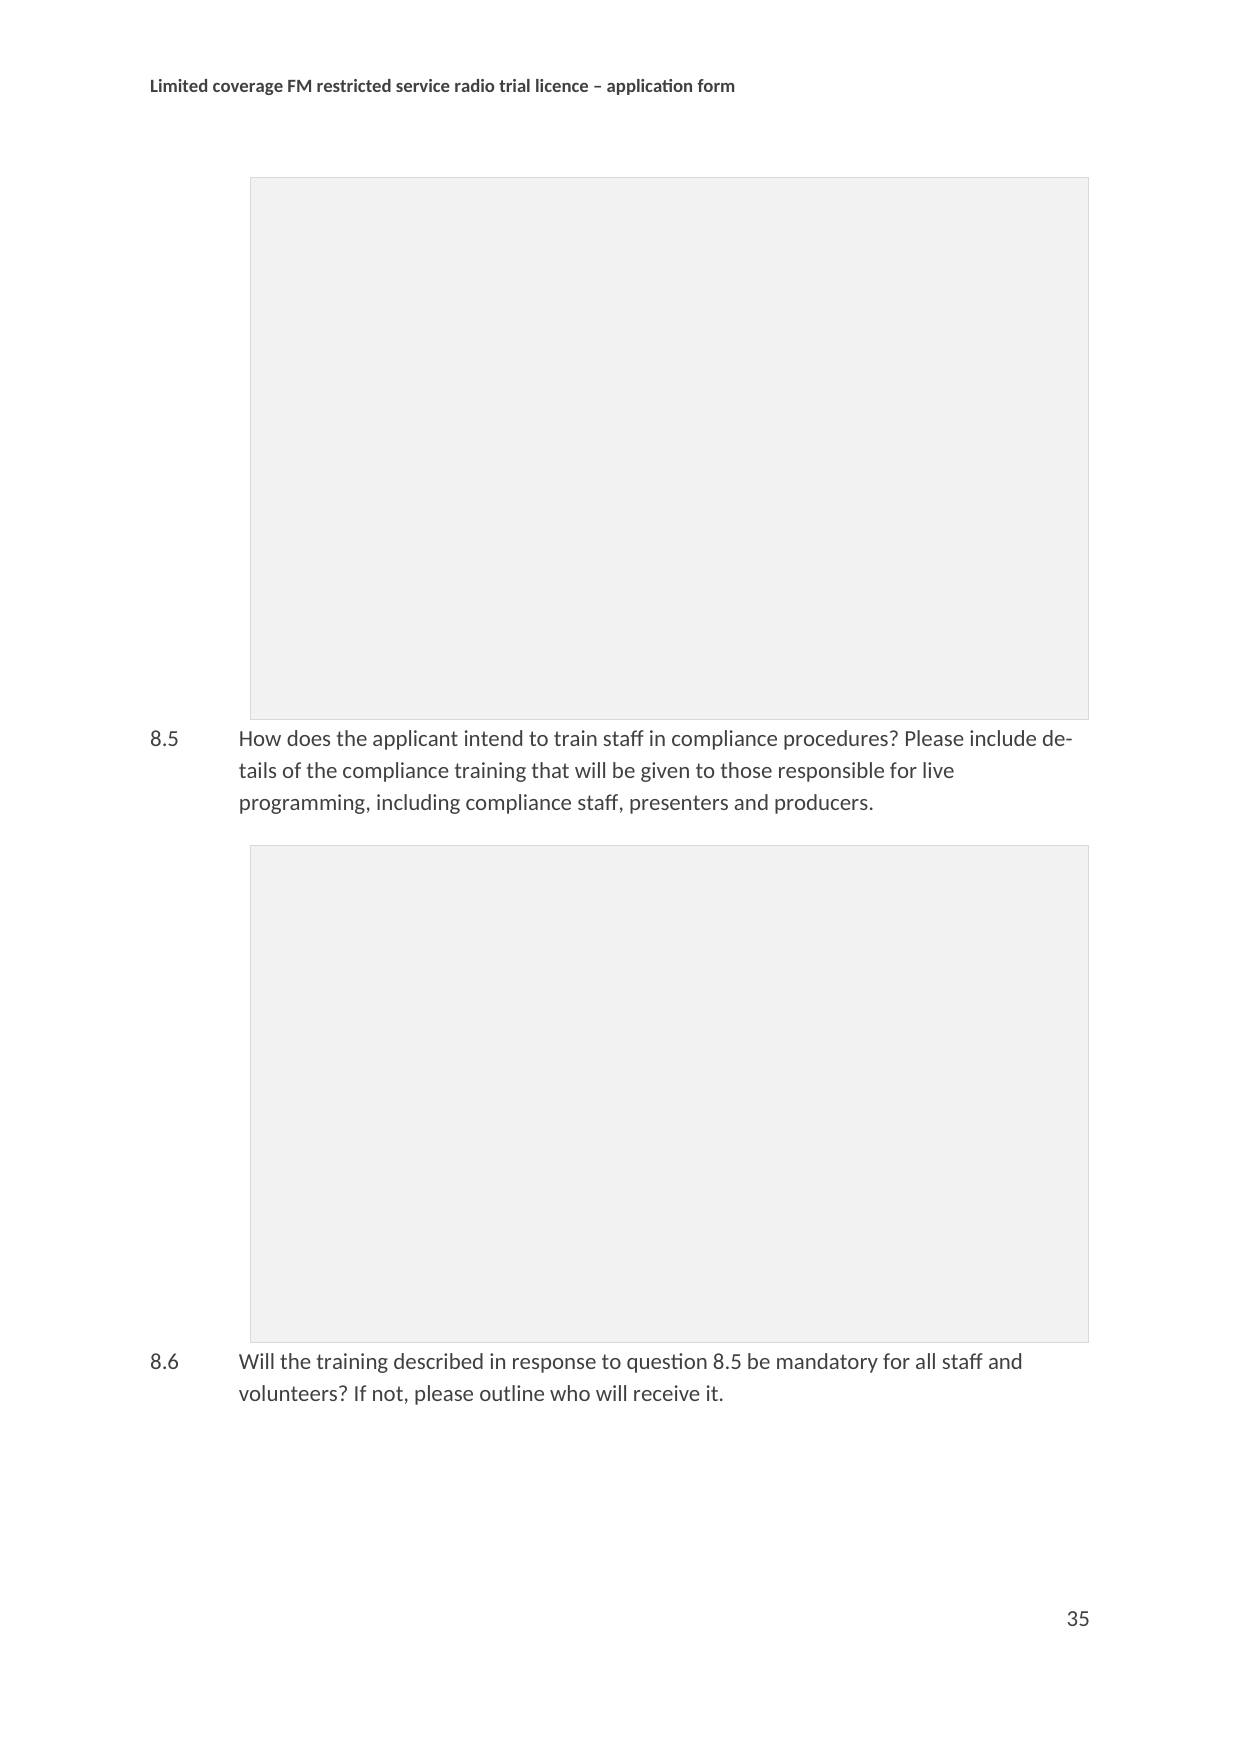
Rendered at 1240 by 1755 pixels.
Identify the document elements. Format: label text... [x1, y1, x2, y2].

list How does the applicant intend to train staff in compliance procedures? Please include de-tails of the compliance training that will be given to those responsible for live programming, including compliance staff, presenters and producers. [150, 724, 1089, 816]
list Will the training described in response to question 8.5 be mandatory for all staff and volunteers? If not, please outline who will receive it. [150, 1347, 1089, 1408]
